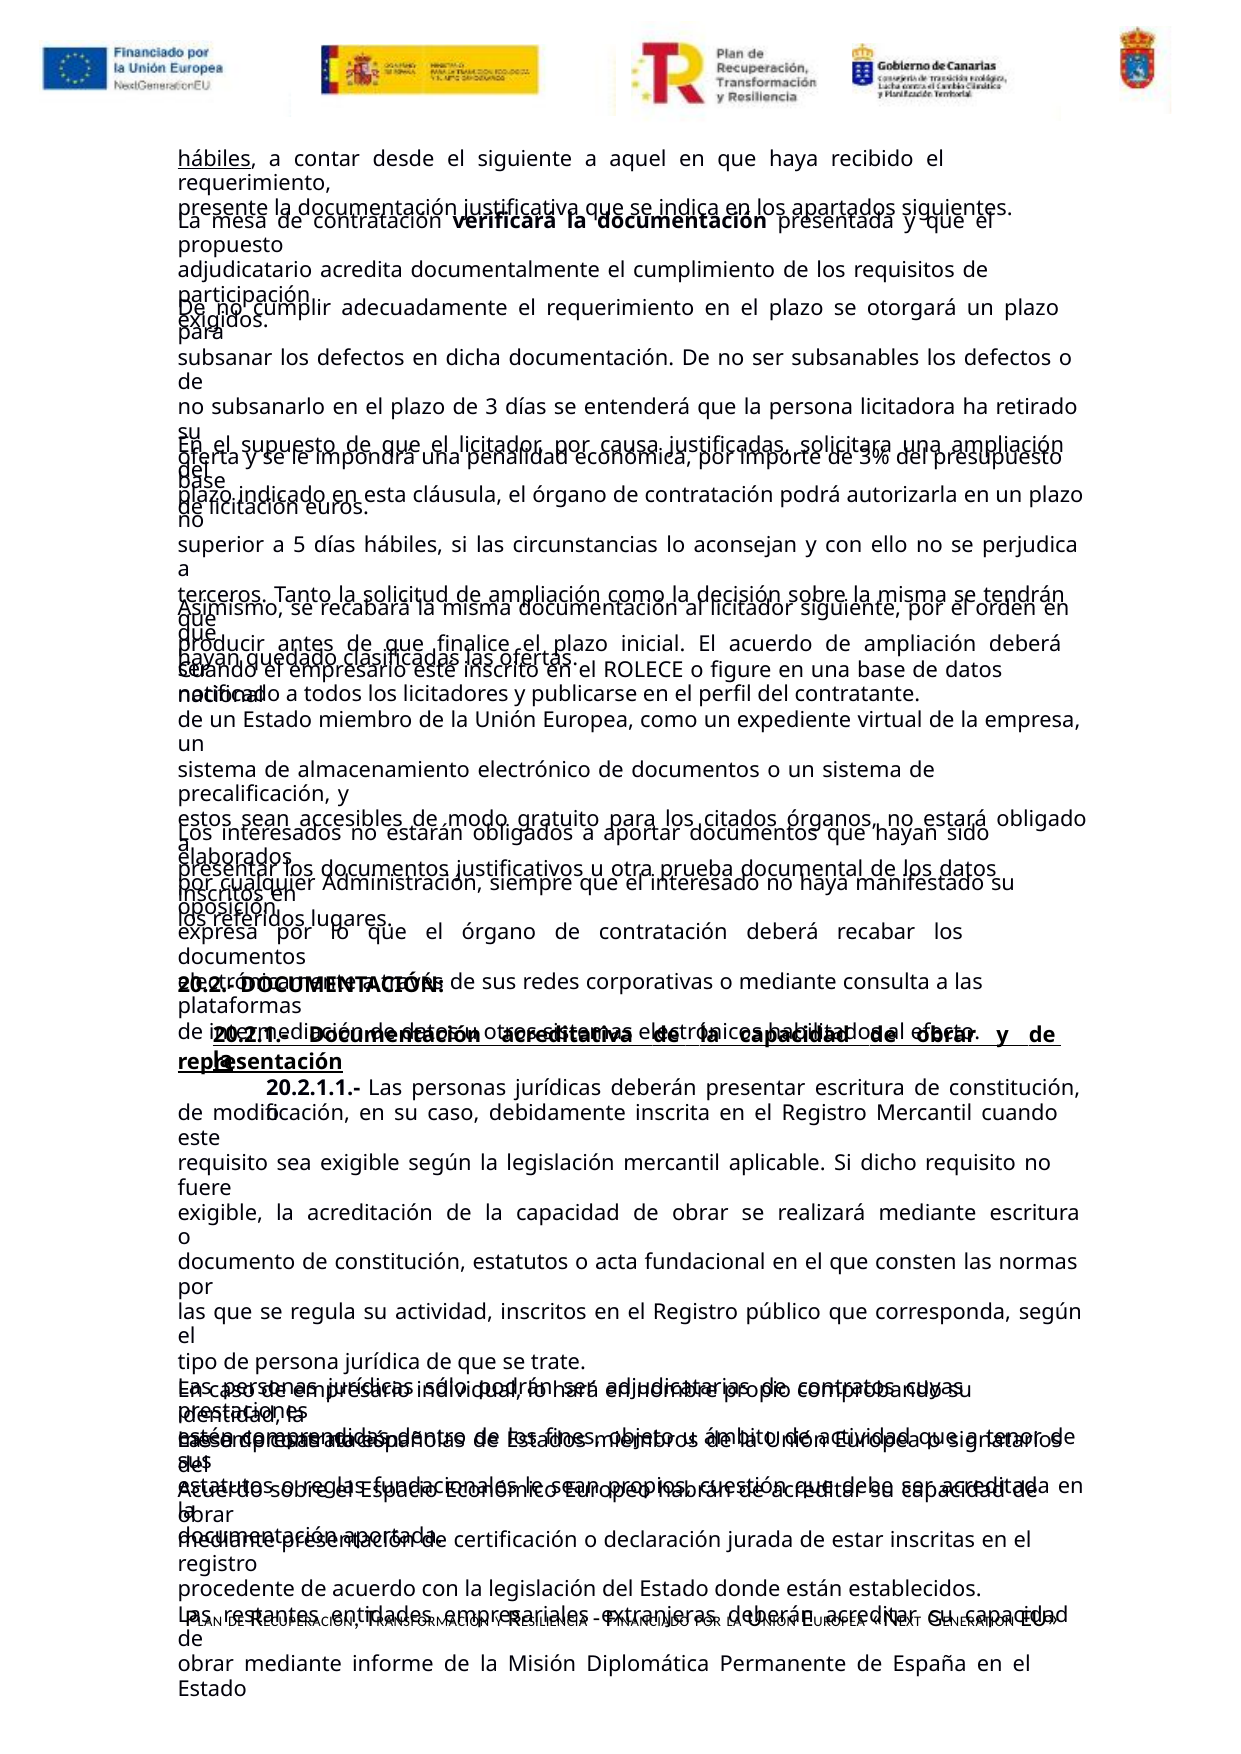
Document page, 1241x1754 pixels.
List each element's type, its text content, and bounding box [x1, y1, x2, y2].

text expresa por lo que el órgano de contratación deberá recabar los documentos [177, 920, 1088, 969]
text hábiles, a contar desde el siguiente a aquel en que haya recibido el requerimiento, [177, 146, 1088, 195]
text electrónicamente a través de sus redes corporativas o mediante consulta a las plataformas [177, 970, 1088, 1019]
text hayan quedado clasificadas las ofertas. [177, 646, 1088, 658]
text sistema de almacenamiento electrónico de documentos o un sistema de precalificación, y [177, 757, 1088, 806]
text representación [177, 1049, 358, 1074]
text Asimismo, se recabará la misma documentación al licitador siguiente, por el orden en que [177, 596, 1088, 645]
text las que se regula su actividad, inscritos en el Registro público que corresponda, según el [177, 1300, 1088, 1349]
text no subsanarlo en el plazo de 3 días se entenderá que la persona licitadora ha retirado su [177, 395, 1088, 433]
text de un Estado miembro de la Unión Europea, como un expediente virtual de la empresa, un [177, 708, 1088, 757]
text presente la documentación justificativa que se indica en los apartados siguientes. [177, 196, 1088, 208]
text De no cumplir adecuadamente el requerimiento en el plazo se otorgará un plazo para [177, 296, 1088, 345]
text de intermediación de datos u otros sistemas electrónicos habilitados al efecto. [177, 1019, 1088, 1044]
text 20.2.- DOCUMENTACIÓN: [177, 973, 468, 997]
text La mesa de contratación verificará la documentación presentada y que el propuesto [177, 208, 1088, 257]
text obrar mediante informe de la Misión Diplomática Permanente de España en el Estado [177, 1652, 1088, 1701]
text requisito sea exigible según la legislación mercantil aplicable. Si dicho requisito no fuere [177, 1151, 1088, 1200]
text tipo de persona jurídica de que se trate. [177, 1349, 1088, 1374]
text Cuando el empresario esté inscrito en el ROLECE o figure en una base de datos nacional [177, 658, 1088, 707]
text Las restantes entidades empresariales extranjeras deberán acreditar su capacidad de [177, 1602, 1088, 1651]
text estos sean accesibles de modo gratuito para los citados órganos, no estará obligado a [177, 807, 1088, 821]
text de modificación, en su caso, debidamente inscrita en el Registro Mercantil cuando este [177, 1101, 1088, 1150]
text Las empresas no españolas de Estados miembros de la Unión Europea o signatarios del [177, 1428, 1088, 1477]
text Acuerdo sobre el Espacio Económico Europeo habrán de acreditar su capacidad de obrar [177, 1478, 1088, 1527]
text Los interesados no estarán obligados a aportar documentos que hayan sido elaborados [177, 821, 1088, 870]
text plazo indicado en esta cláusula, el órgano de contratación podrá autorizarla en un plazo no [177, 483, 1088, 532]
text exigible, la acreditación de la capacidad de obrar se realizará mediante escritura o [177, 1201, 1088, 1249]
text 20.2.1.1.- Las personas jurídicas deberán presentar escritura de constitución, o [266, 1076, 1088, 1101]
text subsanar los defectos en dicha documentación. De no ser subsanables los defectos o de [177, 345, 1088, 394]
text documento de constitución, estatutos o acta fundacional en el que consten las normas por [177, 1250, 1088, 1299]
text por cualquier Administración, siempre que el interesado no haya manifestado su oposición [177, 870, 1088, 919]
text superior a 5 días hábiles, si las circunstancias lo aconsejan y con ello no se perjudica a [177, 533, 1088, 582]
text Las personas jurídicas sólo podrán ser adjudicatarias de contratos cuyas prestaciones [177, 1375, 1088, 1424]
text PLAN DE RECUPERACIÓN, TRANSFORMACIÓN Y RESILIENCIA - FINANCIADO POR LA UNIÓN EUROPEA «NEXT GENERATION EU» [185, 1604, 1083, 1632]
text procedente de acuerdo con la legislación del Estado donde están establecidos. [177, 1577, 1088, 1602]
text terceros. Tanto la solicitud de ampliación como la decisión sobre la misma se tendrán que [177, 582, 1088, 596]
text 20.2.1.- Documentación acreditativa de la capacidad de obrar y de la [213, 1023, 1088, 1072]
text En caso de empresario individual, lo hará en nombre propio comprobando su identidad, la [177, 1378, 1063, 1427]
text mediante presentación de certificación o declaración jurada de estar inscritas en el registro [177, 1528, 1088, 1577]
text adjudicatario acredita documentalmente el cumplimiento de los requisitos de participación [177, 258, 1088, 296]
text En el supuesto de que el licitador, por causa justificadas, solicitara una ampliación del [177, 433, 1088, 482]
